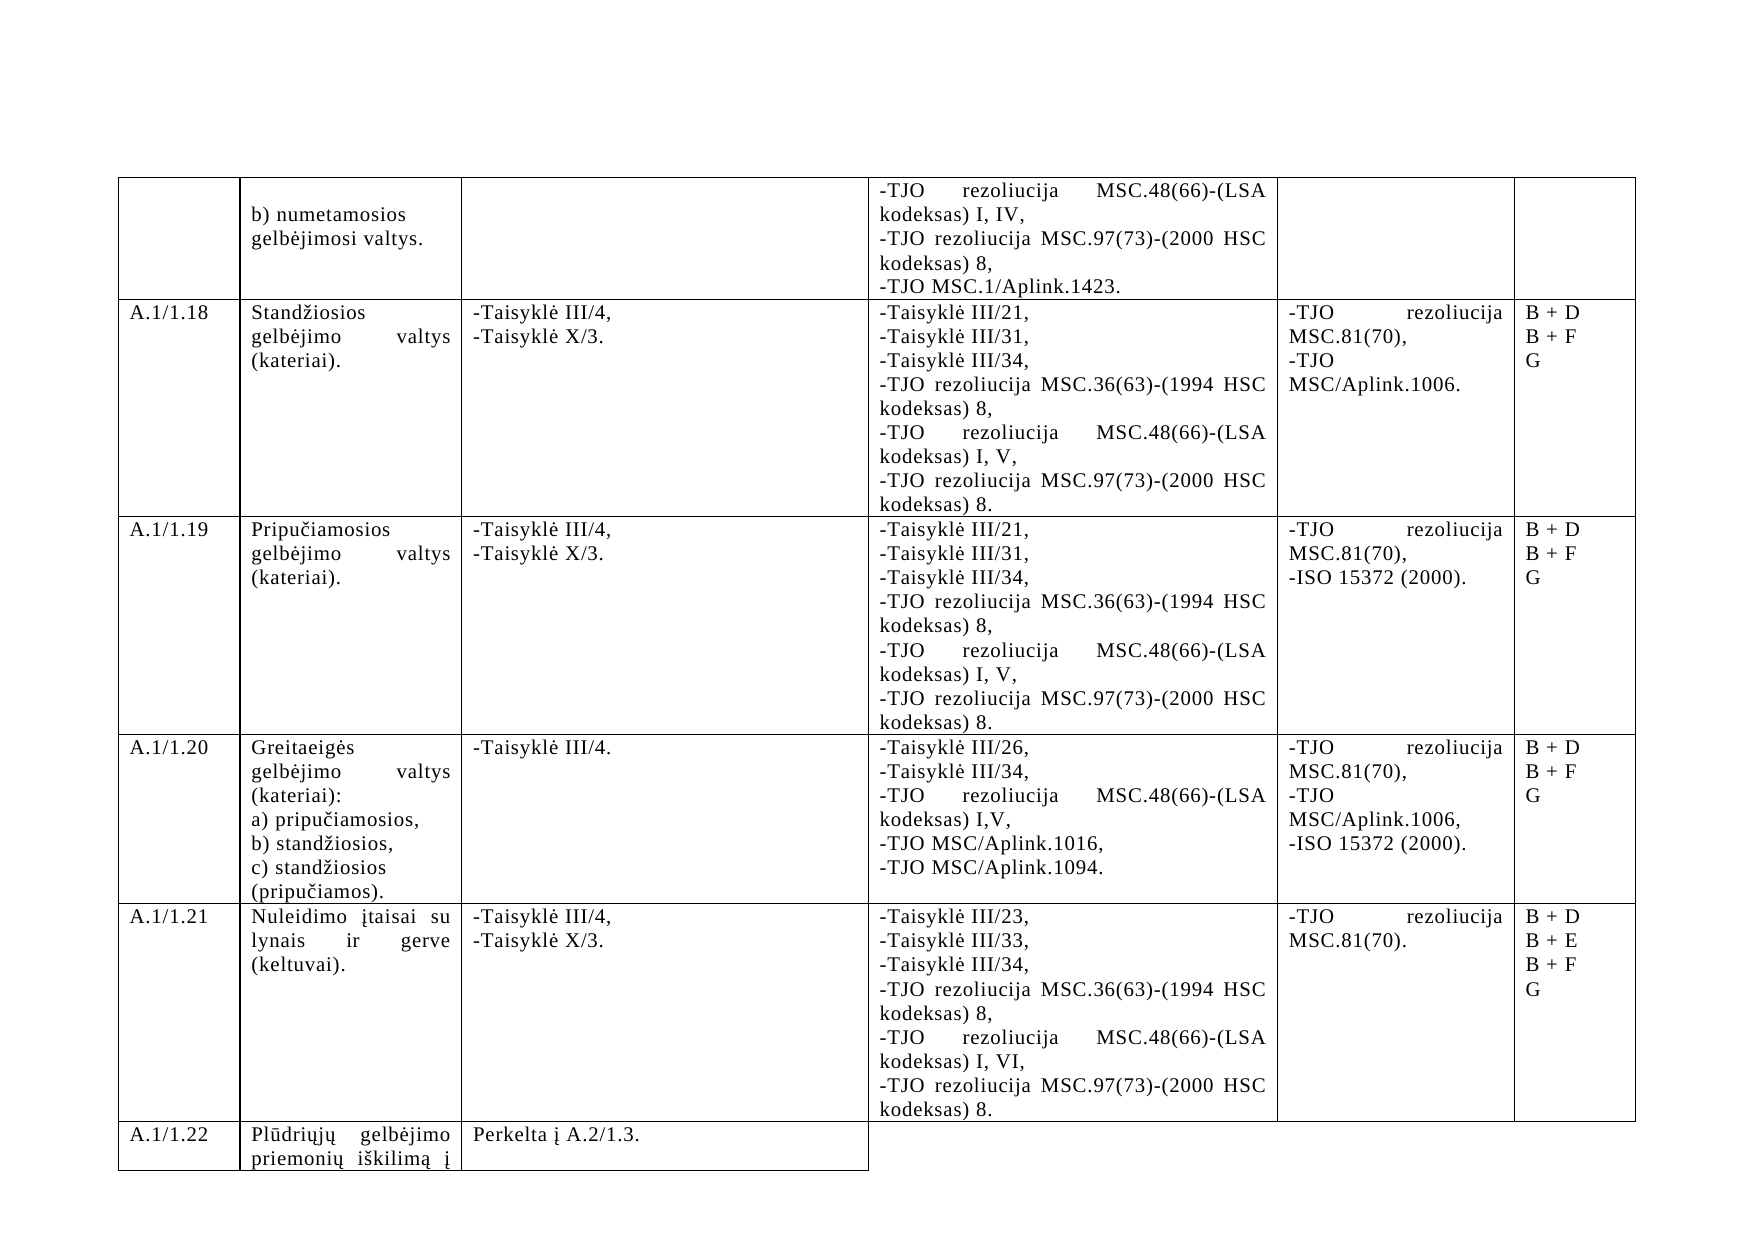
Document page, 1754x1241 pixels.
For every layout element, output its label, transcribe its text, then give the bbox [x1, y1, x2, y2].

table_cell [1515, 178, 1635, 298]
table_cell Plūdriųjų gelbėjimo priemonių iškilimą į [241, 1122, 461, 1170]
table_cell -Taisyklė III/21, -Taisyklė III/31, -Taisyklė III/34, -TJO rezoliucija MSC.36(63)-(1994 HSC kodeksas) 8, -TJO rezoliucija MSC.48(66)-(LSA kodeksas) I, V, -TJO rezoliucija MSC.97(73)-(2000 HSC kodeksas) 8. [869, 300, 1277, 516]
table_cell [462, 178, 868, 298]
table_cell A.1/1.20 [119, 735, 239, 903]
table_cell [119, 178, 239, 298]
table_cell -Taisyklė III/4, -Taisyklė X/3. [462, 904, 868, 1121]
table_cell Standžiosios gelbėjimo valtys (kateriai). [241, 300, 461, 516]
table_cell B + D B + E B + F G [1515, 904, 1635, 1121]
table_cell -Taisyklė III/4, -Taisyklė X/3. [462, 517, 868, 734]
table_cell Nuleidimo įtaisai su lynais ir gerve (keltuvai). [241, 904, 461, 1121]
table_cell -Taisyklė III/21, -Taisyklė III/31, -Taisyklė III/34, -TJO rezoliucija MSC.36(63)-(1994 HSC kodeksas) 8, -TJO rezoliucija MSC.48(66)-(LSA kodeksas) I, V, -TJO rezoliucija MSC.97(73)-(2000 HSC kodeksas) 8. [869, 517, 1277, 734]
table_cell Greitaeigės gelbėjimo valtys (kateriai): a) pripučiamosios, b) standžiosios, c) standžiosios (pripučiamos). [241, 735, 461, 903]
table_cell b) numetamosios gelbėjimosi valtys. [241, 178, 461, 298]
table_cell B + D B + F G [1515, 735, 1635, 903]
table_cell Perkelta į A.2/1.3. [462, 1122, 868, 1170]
table_cell -Taisyklė III/4. [462, 735, 868, 903]
table_cell -TJO rezoliucija MSC.81(70), -TJO MSC/Aplink.1006, -ISO 15372 (2000). [1278, 735, 1514, 903]
table_cell [1278, 1122, 1514, 1170]
table_cell -TJO rezoliucija MSC.48(66)-(LSA kodeksas) I, IV, -TJO rezoliucija MSC.97(73)-(2000 HSC kodeksas) 8, -TJO MSC.1/Aplink.1423. [869, 178, 1277, 298]
table_cell A.1/1.22 [119, 1122, 239, 1170]
table_cell [1514, 1122, 1636, 1170]
table_cell B + D B + F G [1515, 300, 1635, 516]
table_cell A.1/1.18 [119, 300, 239, 516]
table_cell -TJO rezoliucija MSC.81(70), -TJO MSC/Aplink.1006. [1278, 300, 1514, 516]
table_cell -Taisyklė III/23, -Taisyklė III/33, -Taisyklė III/34, -TJO rezoliucija MSC.36(63)-(1994 HSC kodeksas) 8, -TJO rezoliucija MSC.48(66)-(LSA kodeksas) I, VI, -TJO rezoliucija MSC.97(73)-(2000 HSC kodeksas) 8. [869, 904, 1277, 1121]
table_cell -TJO rezoliucija MSC.81(70). [1278, 904, 1514, 1121]
table_cell -Taisyklė III/26, -Taisyklė III/34, -TJO rezoliucija MSC.48(66)-(LSA kodeksas) I,V, -TJO MSC/Aplink.1016, -TJO MSC/Aplink.1094. [869, 735, 1277, 903]
table_cell [869, 1122, 1277, 1170]
table_cell A.1/1.21 [119, 904, 239, 1121]
table_cell A.1/1.19 [119, 517, 239, 734]
table_cell B + D B + F G [1515, 517, 1635, 734]
table_cell -Taisyklė III/4, -Taisyklė X/3. [462, 300, 868, 516]
table_cell Pripučiamosios gelbėjimo valtys (kateriai). [241, 517, 461, 734]
table_cell -TJO rezoliucija MSC.81(70), -ISO 15372 (2000). [1278, 517, 1514, 734]
table_cell [1278, 178, 1514, 298]
